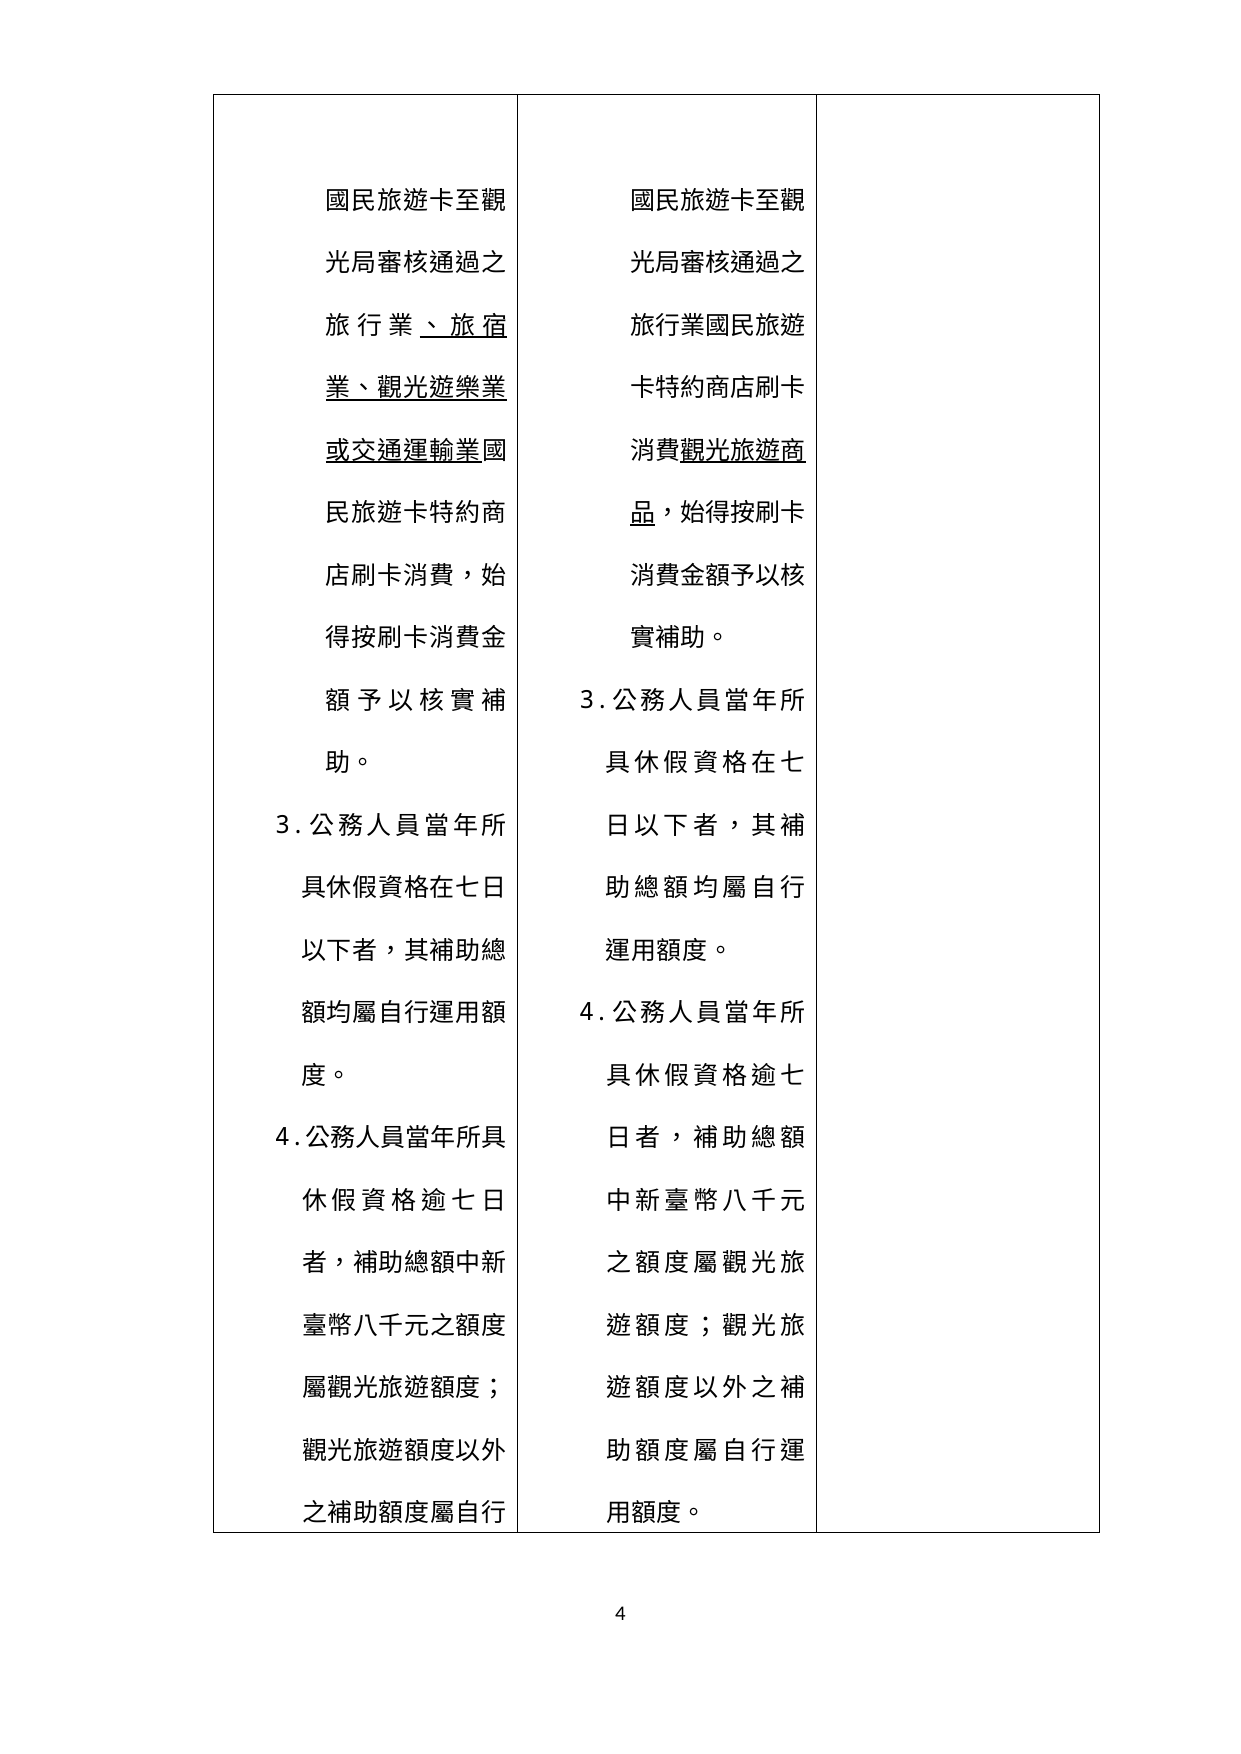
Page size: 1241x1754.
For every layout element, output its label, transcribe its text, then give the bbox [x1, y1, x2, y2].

table_cell [817, 95, 1099, 1532]
table_cell 國民旅遊卡至觀光局審核通過之旅行業、旅宿業、觀光遊樂業或交通運輸業國民旅遊卡特約商店刷卡消費，始得按刷卡消費金額予以核實補助。 3.公務人員當年所具休假資格在七日以下者，其補助總額均屬自行運用額度。 4.公務人員當年所具休假資格逾七日者，補助總額中新臺幣八千元之額度屬觀光旅遊額度；觀光旅遊額度以外之補助額度屬自行 [214, 95, 517, 1532]
table_cell 國民旅遊卡至觀光局審核通過之旅行業國民旅遊卡特約商店刷卡消費觀光旅遊商品，始得按刷卡消費金額予以核實補助。 3.公務人員當年所具休假資格在七日以下者，其補助總額均屬自行運用額度。 4.公務人員當年所具休假資格逾七日者，補助總額中新臺幣八千元之額度屬觀光旅遊額度；觀光旅遊額度以外之補助額度屬自行運用額度。 [518, 95, 816, 1532]
